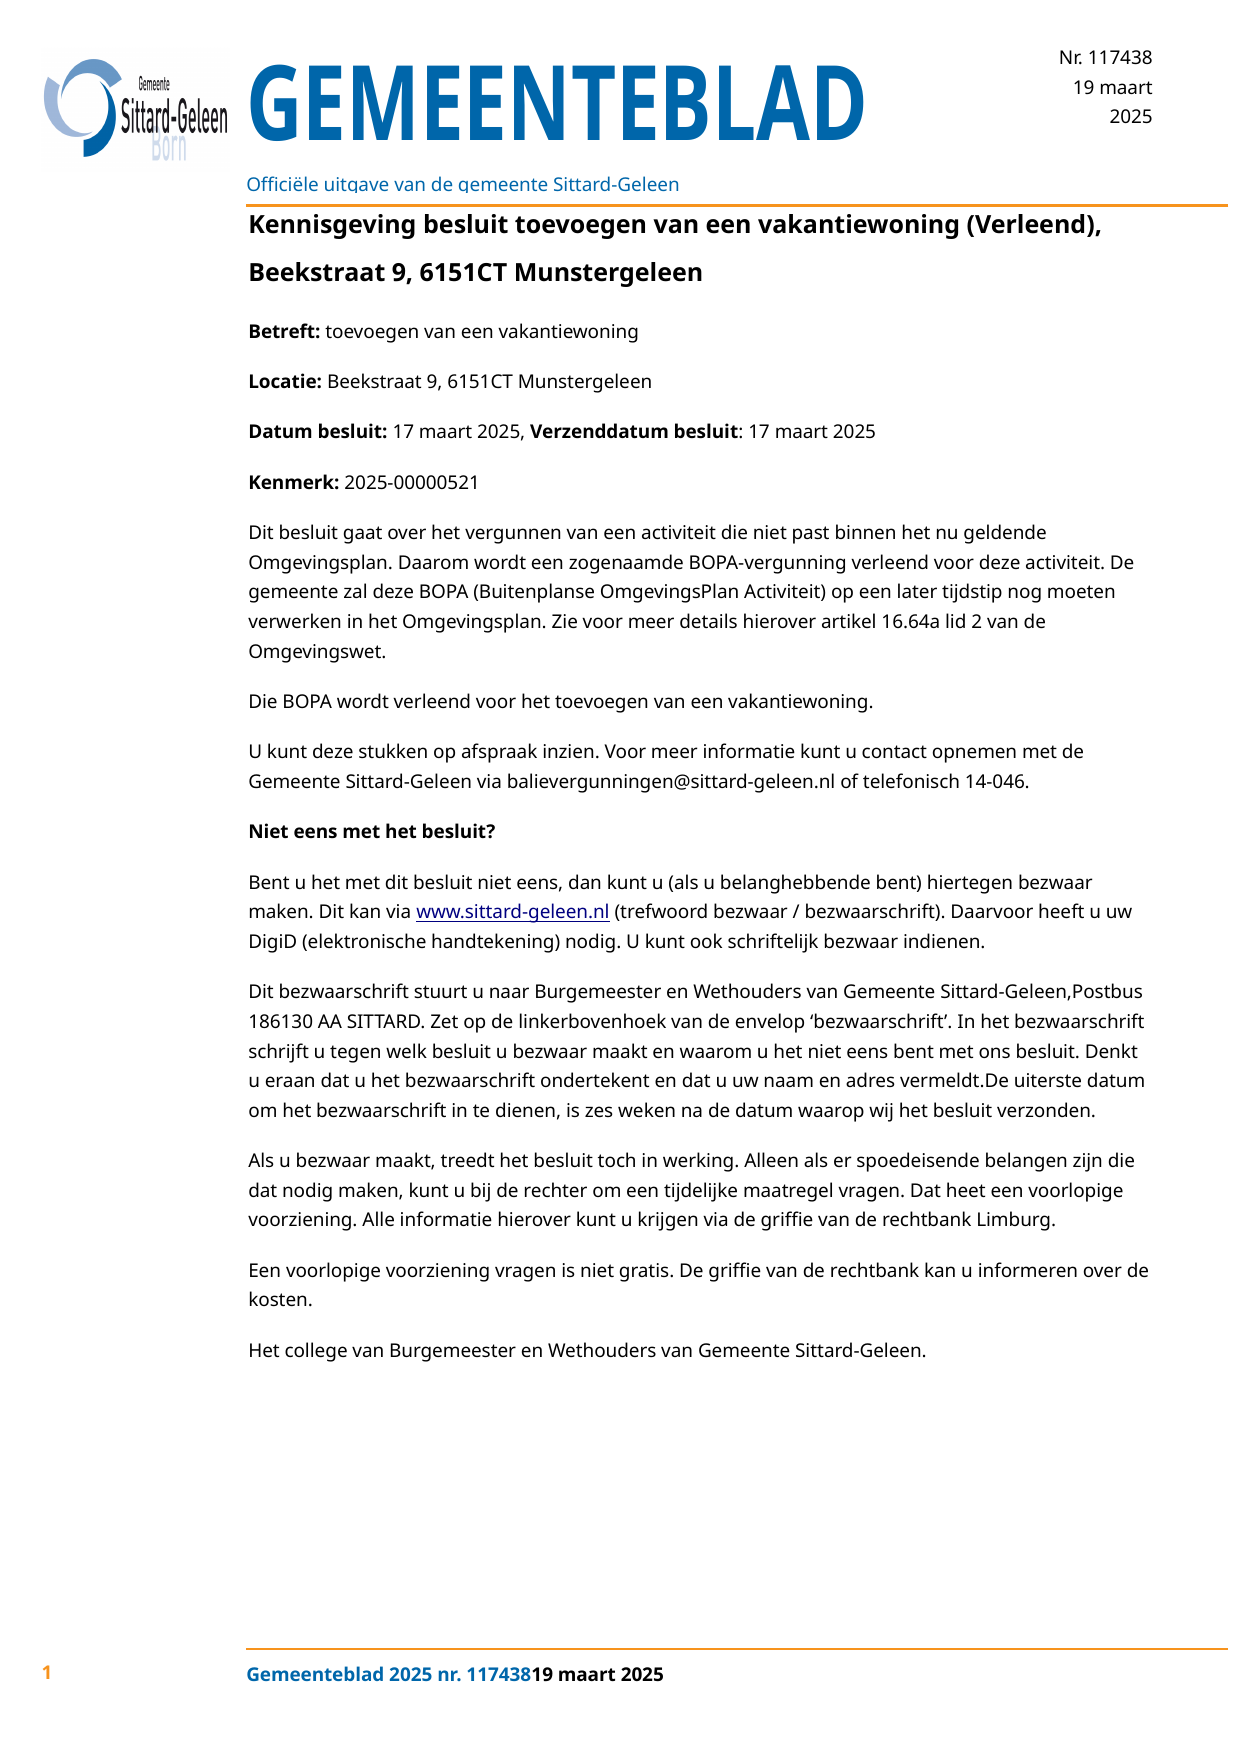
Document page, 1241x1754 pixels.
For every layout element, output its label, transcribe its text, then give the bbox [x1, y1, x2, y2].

text Een voorlopige voorziening vragen is niet gratis. De griffie van de rechtbank kan u informeren over de kosten. [248, 1257, 1152, 1312]
text Bent u het met dit besluit niet eens, dan kunt u (als u belanghebbende bent) hiertegen bezwaar maken. Dit kan via www.sittard-geleen.nl (trefwoord bezwaar / bezwaarschrift). Daarvoor heeft u uw DigiD (elektronische handtekening) nodig. U kunt ook schriftelijk bezwaar indienen. [248, 869, 1152, 954]
picture [41, 47, 231, 172]
text Het college van Burgemeester en Wethouders van Gemeente Sittard-Geleen. [248, 1337, 1152, 1363]
text Betreft: toevoegen van een vakantiewoning [248, 318, 1152, 344]
text Als u bezwaar maakt, treedt het besluit toch in werking. Alleen als er spoedeisende belangen zijn die dat nodig maken, kunt u bij de rechter om een tijdelijke maatregel vragen. Dat heet een voorlopige voorziening. Alle informatie hierover kunt u krijgen via de griffie van de rechtbank Limburg. [248, 1147, 1152, 1232]
text Niet eens met het besluit? [248, 819, 1152, 844]
text U kunt deze stukken op afspraak inzien. Voor meer informatie kunt u contact opnemen met de Gemeente Sittard-Geleen via balievergunningen@sittard-geleen.nl of telefonisch 14-046. [248, 739, 1152, 794]
text Dit besluit gaat over het vergunnen van een activiteit die niet past binnen het nu geldende Omgevingsplan. Daarom wordt een zogenaamde BOPA-vergunning verleend voor deze activiteit. De gemeente zal deze BOPA (Buitenplanse OmgevingsPlan Activiteit) op een later tijdstip nog moeten verwerken in het Omgevingsplan. Zie voor meer details hierover artikel 16.64a lid 2 van de Omgevingswet. [248, 519, 1152, 664]
text Kennisgeving besluit toevoegen van een vakantiewoning (Verleend), Beekstraat 9, 6151CT Munstergeleen [248, 207, 1152, 288]
text Dit bezwaarschrift stuurt u naar Burgemeester en Wethouders van Gemeente Sittard-Geleen,Postbus 186130 AA SITTARD. Zet op de linkerbovenhoek van de envelop ‘bezwaarschrift’. In het bezwaarschrift schrijft u tegen welk besluit u bezwaar maakt en waarom u het niet eens bent met ons besluit. Denkt u eraan dat u het bezwaarschrift ondertekent en dat u uw naam en adres vermeldt.De uiterste datum om het bezwaarschrift in te dienen, is zes weken na de datum waarop wij het besluit verzonden. [248, 979, 1152, 1123]
text Locatie: Beekstraat 9, 6151CT Munstergeleen [248, 368, 1152, 394]
text Kenmerk: 2025-00000521 [248, 469, 1152, 495]
text Die BOPA wordt verleend voor het toevoegen van een vakantiewoning. [248, 688, 1152, 714]
text Datum besluit: 17 maart 2025, Verzenddatum besluit: 17 maart 2025 [248, 419, 1152, 444]
